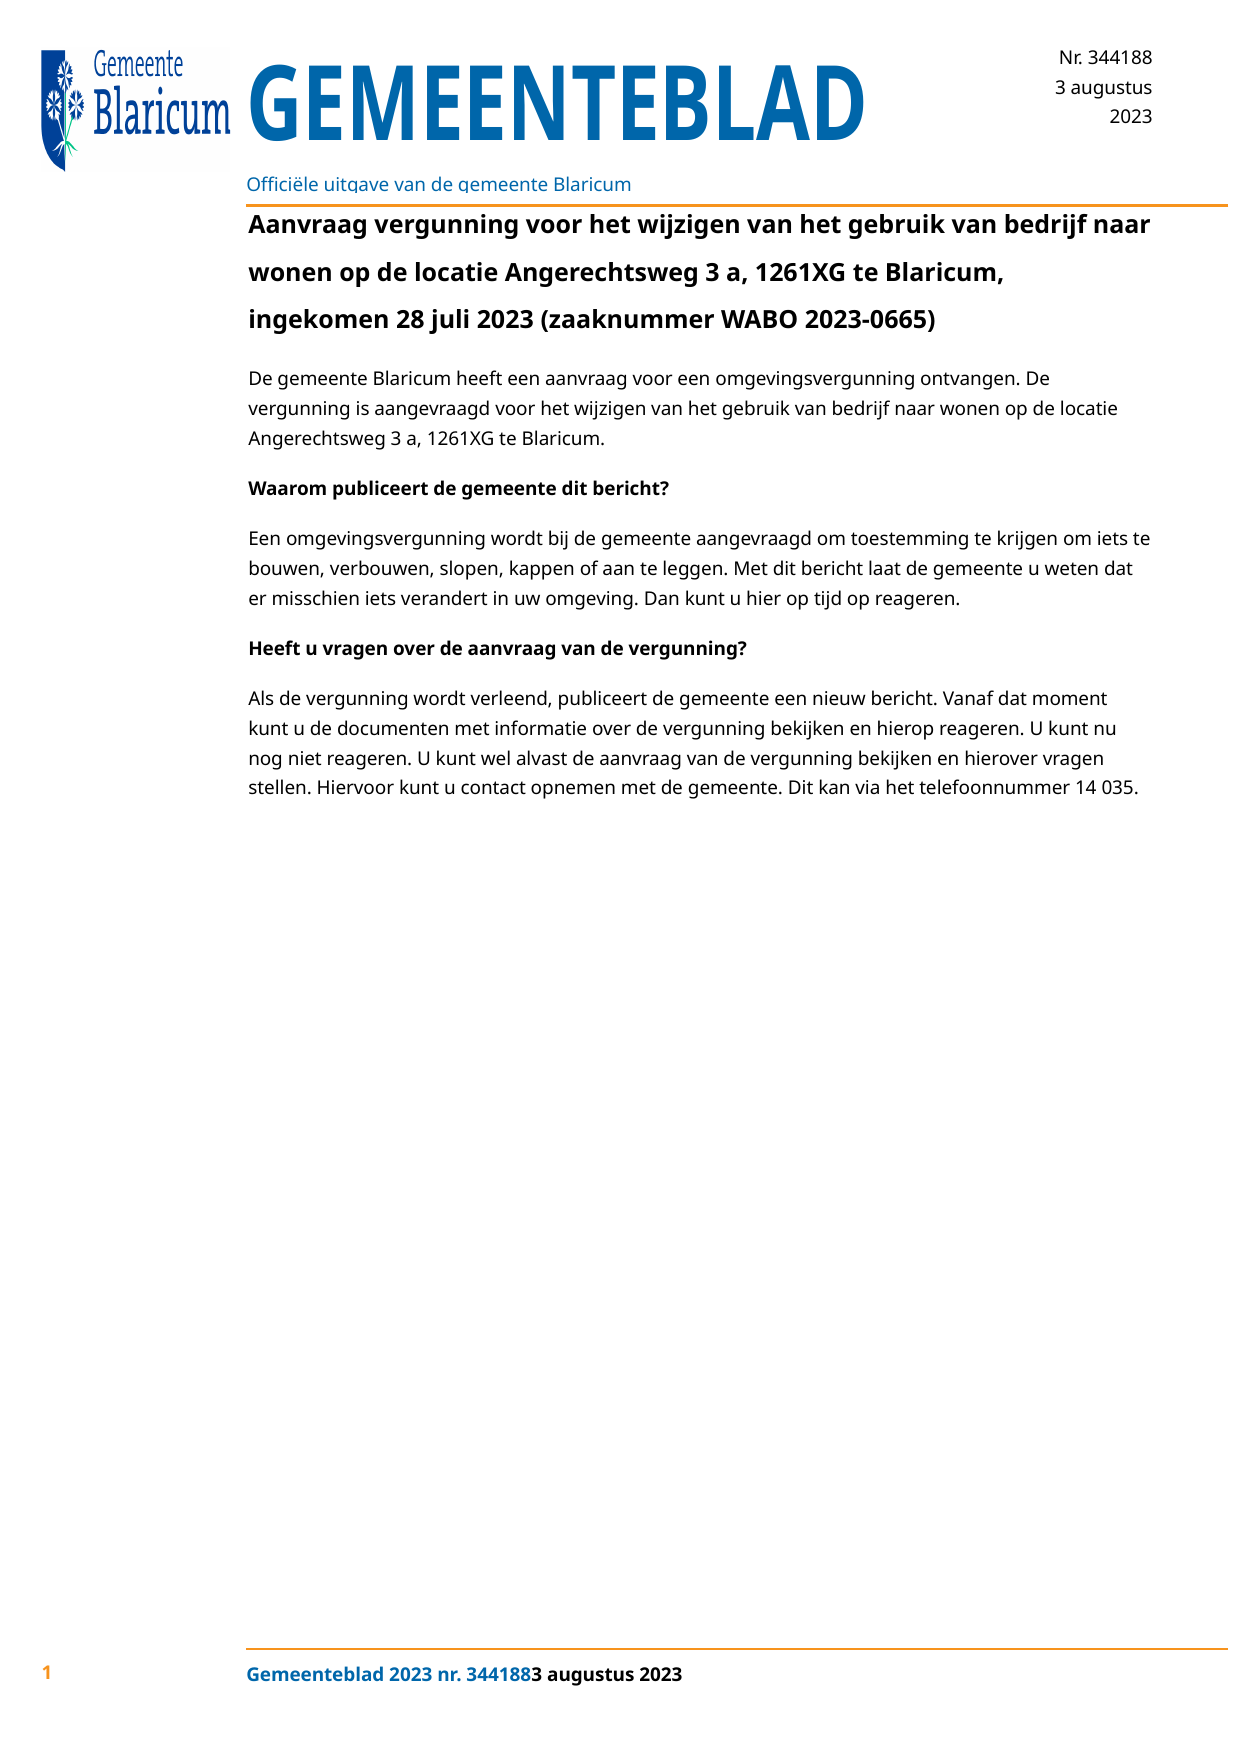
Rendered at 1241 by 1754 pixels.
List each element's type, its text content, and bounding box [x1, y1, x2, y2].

text Waarom publiceert de gemeente dit bericht? [248, 475, 1152, 501]
text Een omgevingsvergunning wordt bij de gemeente aangevraagd om toestemming te krijgen om iets te bouwen, verbouwen, slopen, kappen of aan te leggen. Met dit bericht laat de gemeente u weten dat er misschien iets verandert in uw omgeving. Dan kunt u hier op tijd op reageren. [248, 526, 1152, 610]
text Aanvraag vergunning voor het wijzigen van het gebruik van bedrijf naar wonen op de locatie Angerechtsweg 3 a, 1261XG te Blaricum, ingekomen 28 juli 2023 (zaaknummer WABO 2023-0665) [248, 207, 1152, 336]
text Als de vergunning wordt verleend, publiceert de gemeente een nieuw bericht. Vanaf dat moment kunt u de documenten met informatie over de vergunning bekijken en hierop reageren. U kunt nu nog niet reageren. U kunt wel alvast de aanvraag van de vergunning bekijken en hierover vragen stellen. Hiervoor kunt u contact opnemen met de gemeente. Dit kan via het telefoonnummer 14 035. [248, 686, 1152, 800]
picture [41, 47, 231, 172]
text De gemeente Blaricum heeft een aanvraag voor een omgevingsvergunning ontvangen. De vergunning is aangevraagd voor het wijzigen van het gebruik van bedrijf naar wonen op de locatie Angerechtsweg 3 a, 1261XG te Blaricum. [248, 366, 1152, 450]
text Heeft u vragen over de aanvraag van de vergunning? [248, 635, 1152, 661]
